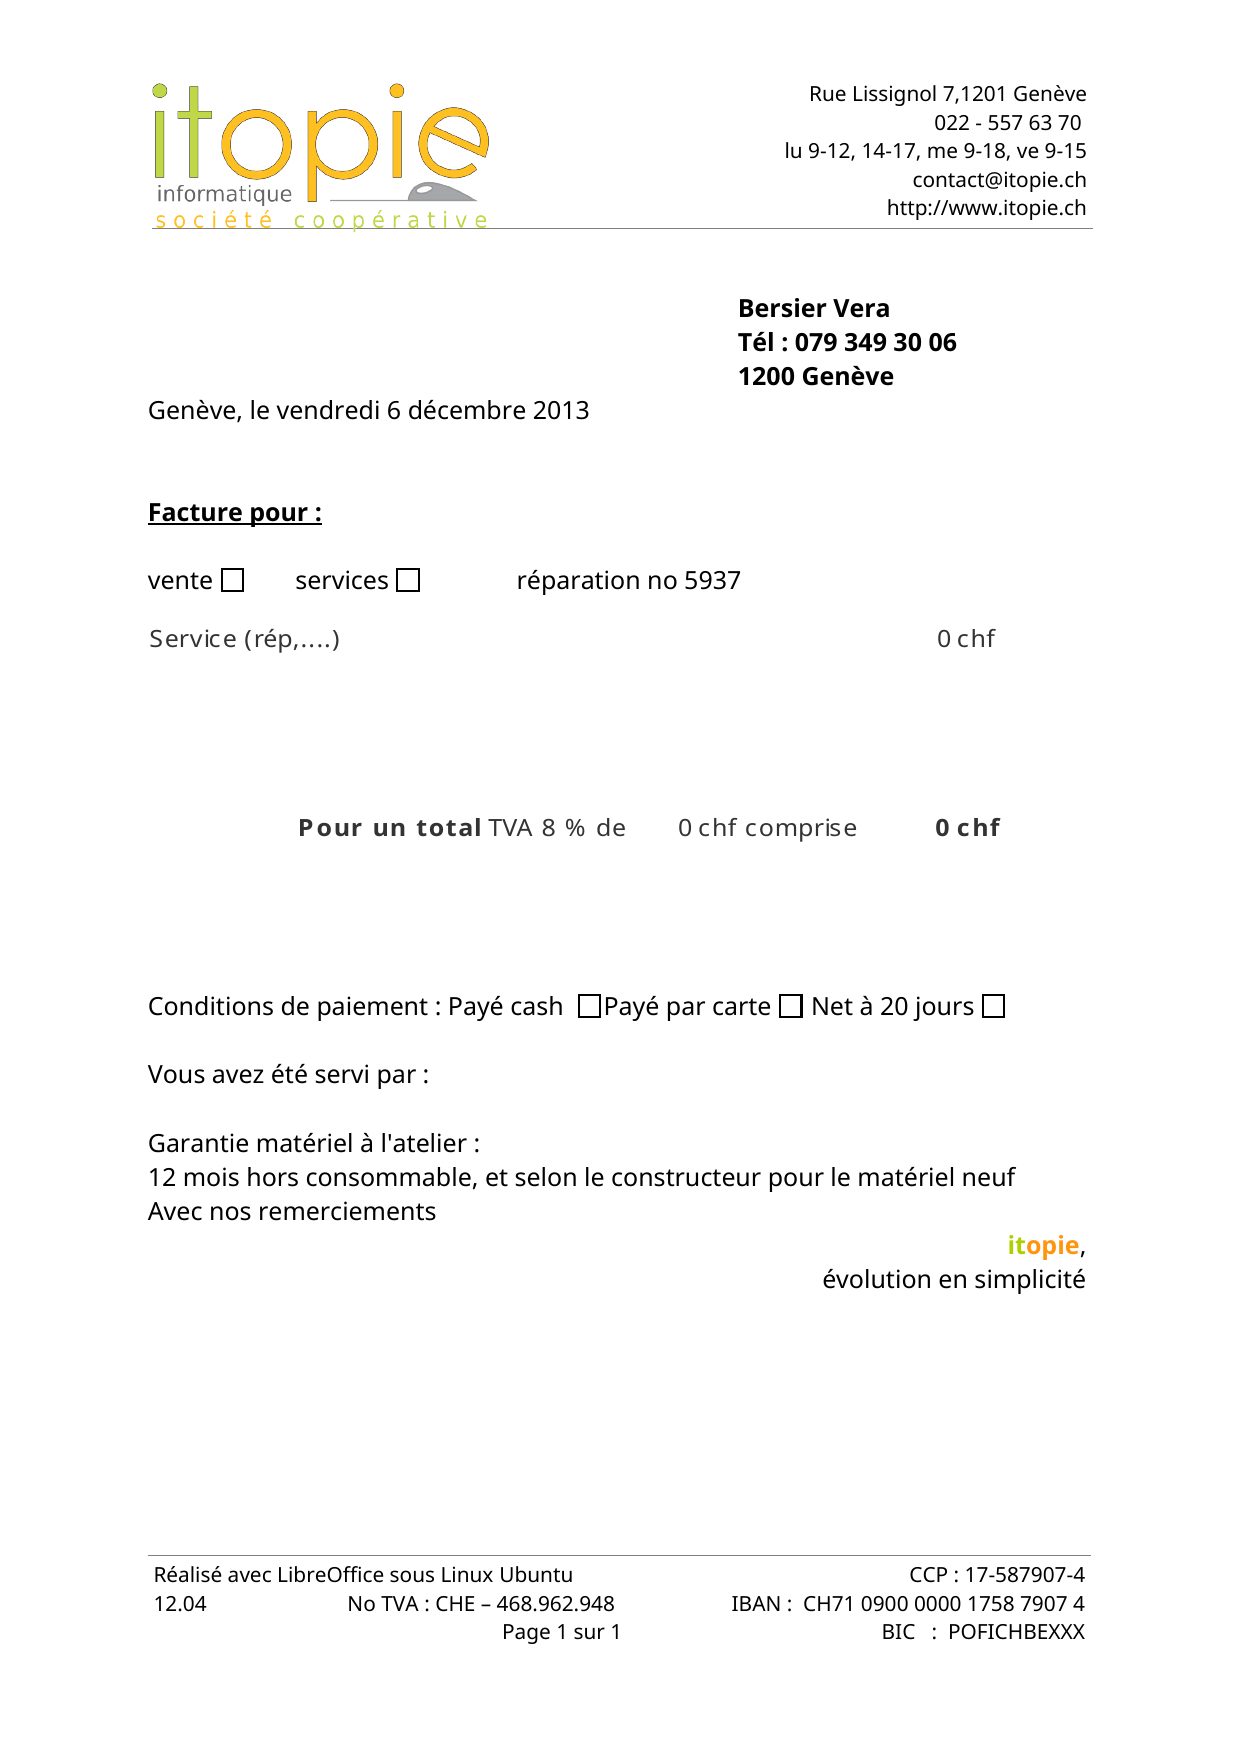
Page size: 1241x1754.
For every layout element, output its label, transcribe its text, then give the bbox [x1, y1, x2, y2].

text 1200 Genève [148, 358, 1093, 392]
text Conditions de paiement : Payé cash Payé par carte Net à 20 jours [148, 989, 1093, 1023]
text 12 mois hors consommable, et selon le constructeur pour le matériel neuf [148, 1159, 1093, 1193]
text itopie, [148, 1227, 1093, 1262]
text Vous avez été servi par : [148, 1057, 1093, 1091]
text Bersier Vera [148, 290, 1093, 324]
text Facture pour : [148, 495, 1093, 529]
text évolution en simplicité [148, 1262, 1093, 1296]
text Avec nos remerciements [148, 1193, 1093, 1227]
text Genève, le vendredi 6 décembre 2013 [148, 392, 1093, 427]
text Tél : 079 349 30 06 [148, 324, 1093, 358]
text vente services réparation no 5937 [148, 563, 1093, 597]
picture [138, 72, 500, 244]
text Garantie matériel à l'atelier : [148, 1125, 1093, 1159]
